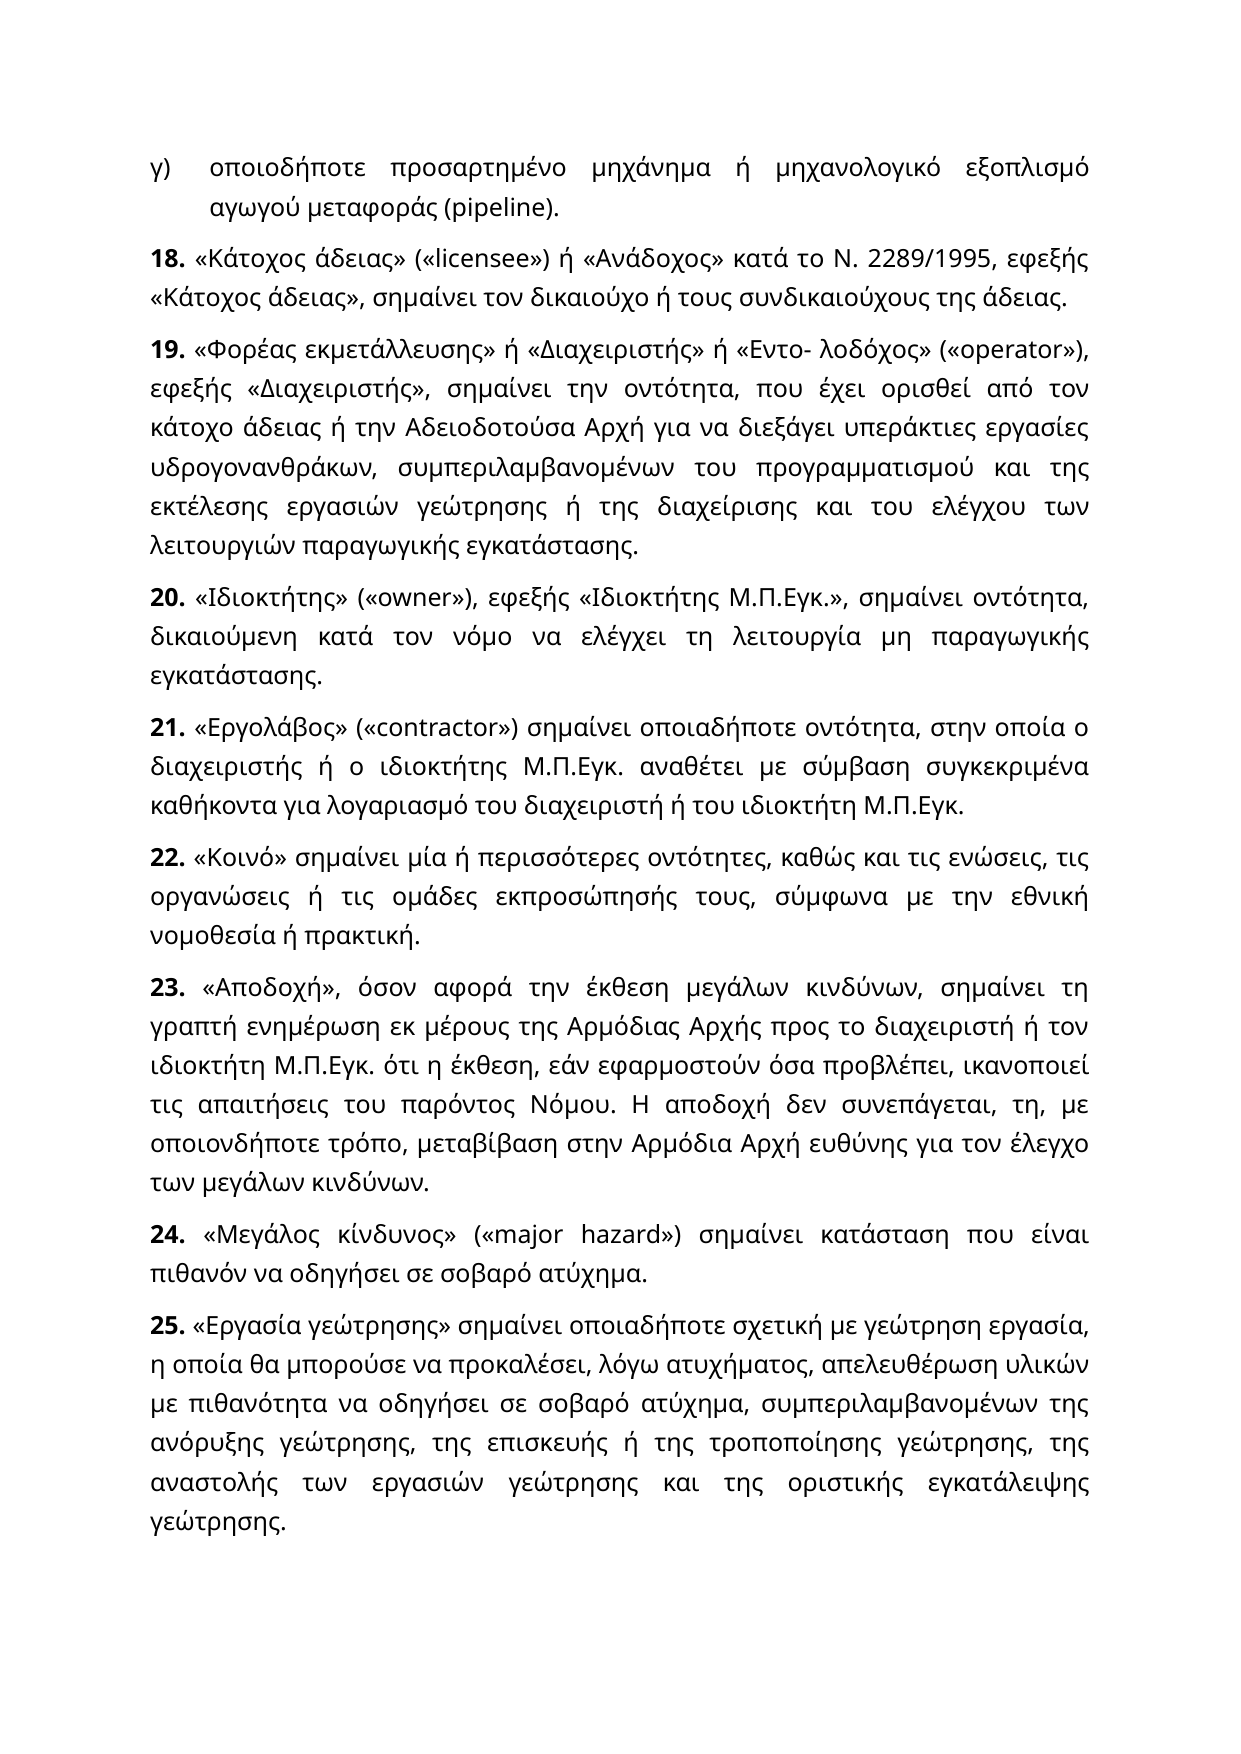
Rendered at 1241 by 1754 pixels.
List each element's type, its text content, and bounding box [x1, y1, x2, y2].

text 25. «Εργασία γεώτρησης» σημαίνει οποιαδήποτε σχετική με γεώτρηση εργασία, η οποία θα μπορούσε να προκαλέσει, λόγω ατυχήματος, απελευθέρωση υλικών με πιθανότητα να οδηγήσει σε σοβαρό ατύχημα, συμπεριλαμβανομένων της ανόρυξης γεώτρησης, της επισκευής ή της τροποποίησης γεώτρησης, της αναστολής των εργασιών γεώτρησης και της οριστικής εγκατάλειψης γεώτρησης. [150, 1307, 1090, 1537]
text 23. «Αποδοχή», όσον αφορά την έκθεση μεγάλων κινδύνων, σημαίνει τη γραπτή ενημέρωση εκ μέρους της Αρμόδιας Αρχής προς το διαχειριστή ή τον ιδιοκτήτη Μ.Π.Εγκ. ότι η έκθεση, εάν εφαρμοστούν όσα προβλέπει, ικανοποιεί τις απαιτήσεις του παρόντος Νόμου. Η αποδοχή δεν συνεπάγεται, τη, με οποιονδήποτε τρόπο, μεταβίβαση στην Αρμόδια Αρχή ευθύνης για τον έλεγχο των μεγάλων κινδύνων. [150, 969, 1090, 1199]
text 21. «Εργολάβος» («contractor») σημαίνει οποιαδήποτε οντότητα, στην οποία ο διαχειριστής ή ο ιδιοκτήτης Μ.Π.Εγκ. αναθέτει με σύμβαση συγκεκριμένα καθήκοντα για λογαριασμό του διαχειριστή ή του ιδιοκτήτη Μ.Π.Εγκ. [150, 709, 1090, 822]
text 22. «Κοινό» σημαίνει μία ή περισσότερες οντότητες, καθώς και τις ενώσεις, τις οργανώσεις ή τις ομάδες εκπροσώπησής τους, σύμφωνα με την εθνική νομοθεσία ή πρακτική. [150, 839, 1090, 952]
text 18. «Κάτοχος άδειας» («licensee») ή «Ανάδοχος» κατά το Ν. 2289/1995, εφεξής «Κάτοχος άδειας», σημαίνει τον δικαιούχο ή τους συνδικαιούχους της άδειας. [150, 241, 1090, 314]
list γ) οποιοδήποτε προσαρτημένο μηχάνημα ή μηχανολογικό εξοπλισμό αγωγού μεταφοράς (pipeline). [150, 150, 1090, 223]
text 20. «Ιδιοκτήτης» («owner»), εφεξής «Ιδιοκτήτης Μ.Π.Εγκ.», σημαίνει οντότητα, δικαιούμενη κατά τον νόμο να ελέγχει τη λειτουργία μη παραγωγικής εγκατάστασης. [150, 579, 1090, 692]
text 19. «Φορέας εκμετάλλευσης» ή «Διαχειριστής» ή «Εντο- λοδόχος» («operator»), εφεξής «Διαχειριστής», σημαίνει την οντότητα, που έχει ορισθεί από τον κάτοχο άδειας ή την Αδειοδοτούσα Αρχή για να διεξάγει υπεράκτιες εργασίες υδρογονανθράκων, συμπεριλαμβανομένων του προγραμματισμού και της εκτέλεσης εργασιών γεώτρησης ή της διαχείρισης και του ελέγχου των λειτουργιών παραγωγικής εγκατάστασης. [150, 332, 1090, 562]
text 24. «Μεγάλος κίνδυνος» («major hazard») σημαίνει κατάσταση που είναι πιθανόν να οδηγήσει σε σοβαρό ατύχημα. [150, 1217, 1090, 1290]
